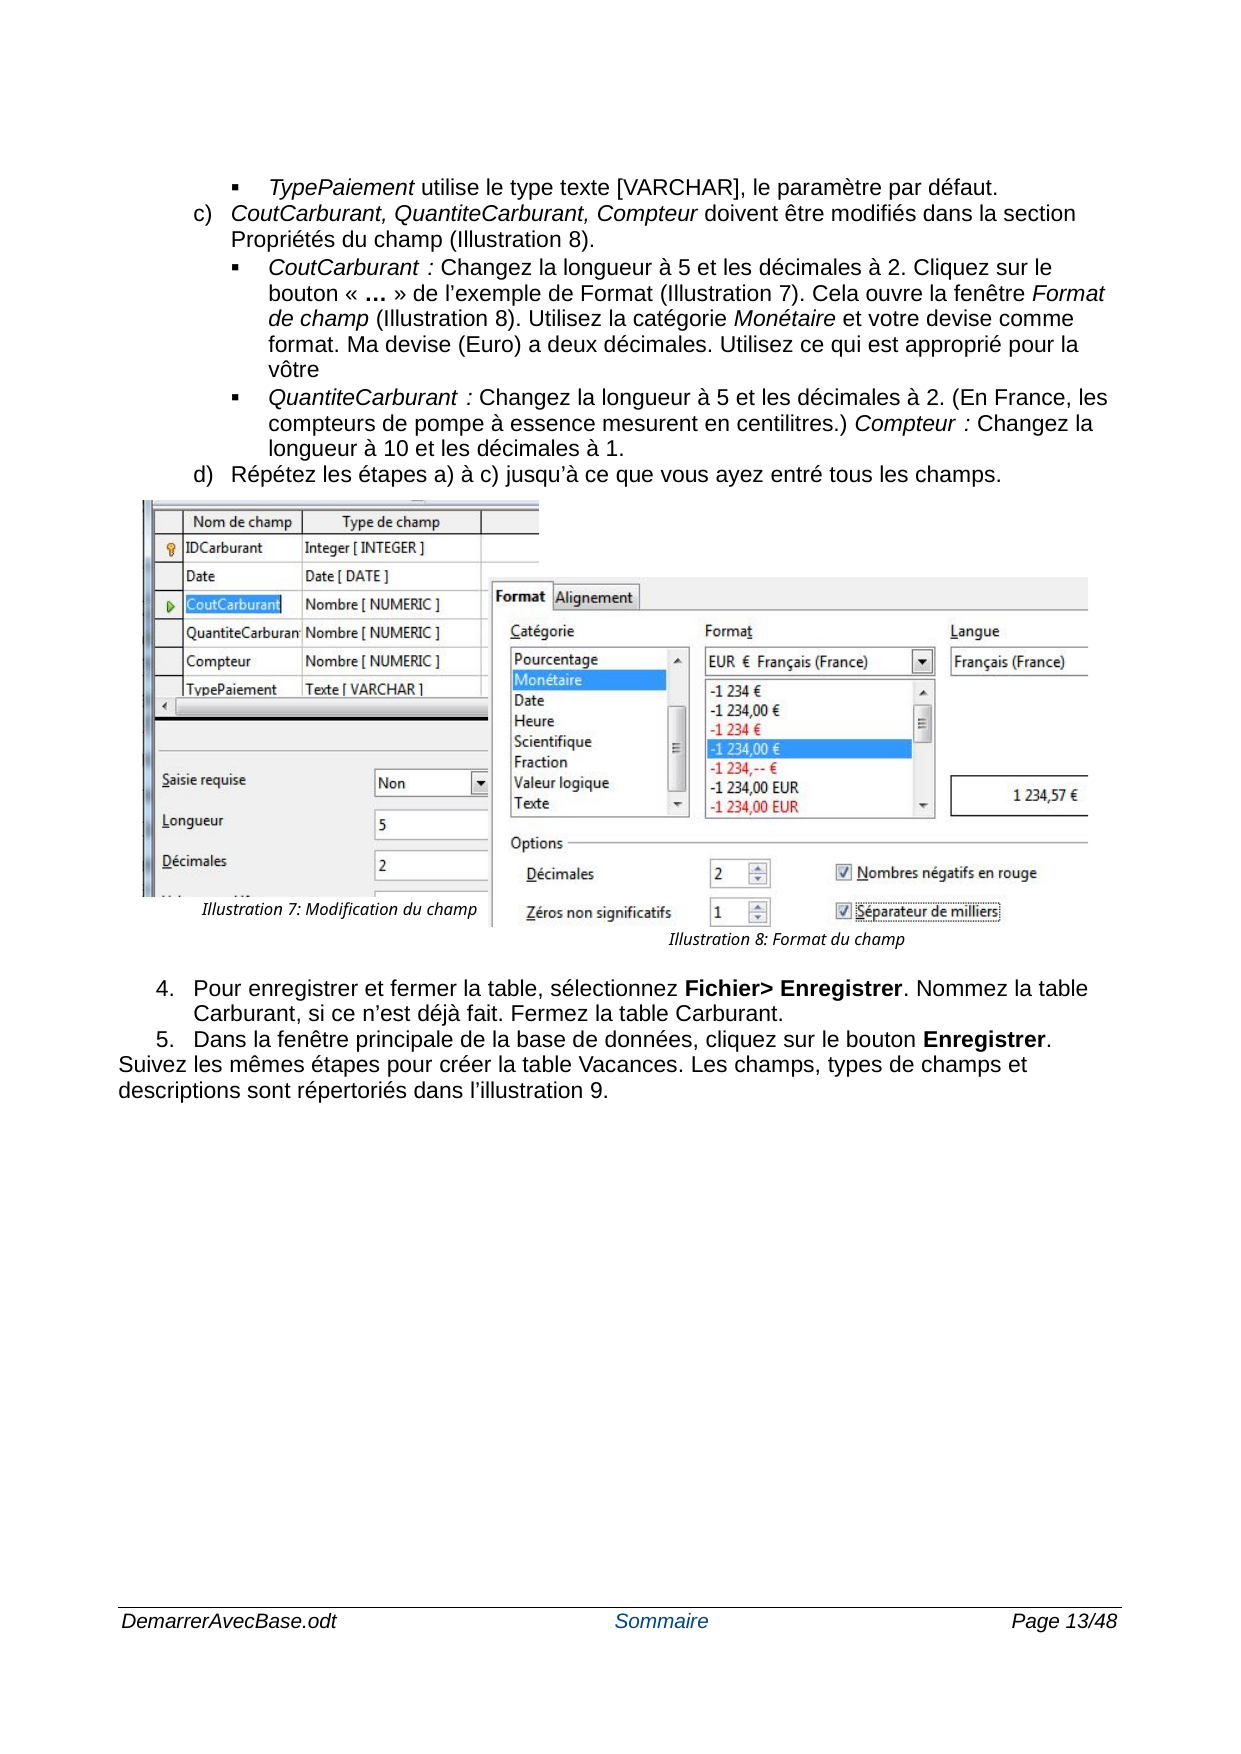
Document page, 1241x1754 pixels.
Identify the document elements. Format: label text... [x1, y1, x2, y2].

list QuantiteCarburant : Changez la longueur à 5 et les décimales à 2. (En France, les compteurs de pompe à essence mesurent en centilitres.) Compteur : Changez la longueur à 10 et les décimales à 1. [231, 382, 1122, 461]
list Pour enregistrer et fermer la table, sélectionnez Fichier> Enregistrer. Nommez la table Carburant, si ce n’est déjà fait. Fermez la table Carburant. [156, 975, 1122, 1026]
text Illustration 8: Format du champ [488, 927, 1088, 950]
picture [142, 500, 1089, 927]
list CoutCarburant, QuantiteCarburant, Compteur doivent être modifiés dans la section Propriétés du champ (Illustration 8). [193, 201, 1122, 252]
text Suivez les mêmes étapes pour créer la table Vacances. Les champs, types de champs et descriptions sont répertoriés dans l’illustration 9. [118, 1052, 1122, 1103]
list CoutCarburant : Changez la longueur à 5 et les décimales à 2. Cliquez sur le bouton « … » de l’exemple de Format (Illustration 7). Cela ouvre la fenêtre Format de champ (Illustration 8). Utilisez la catégorie Monétaire et votre devise comme format. Ma devise (Euro) a deux décimales. Utilisez ce qui est approprié pour la vôtre [231, 252, 1122, 382]
text Illustration 7: Modification du champ [142, 897, 488, 920]
list TypePaiement utilise le type texte [VARCHAR], le paramètre par défaut. [231, 173, 1122, 201]
list Répétez les étapes a) à c) jusqu’à ce que vous ayez entré tous les champs. [193, 461, 1122, 487]
list Dans la fenêtre principale de la base de données, cliquez sur le bouton Enregistrer. [156, 1026, 1122, 1052]
